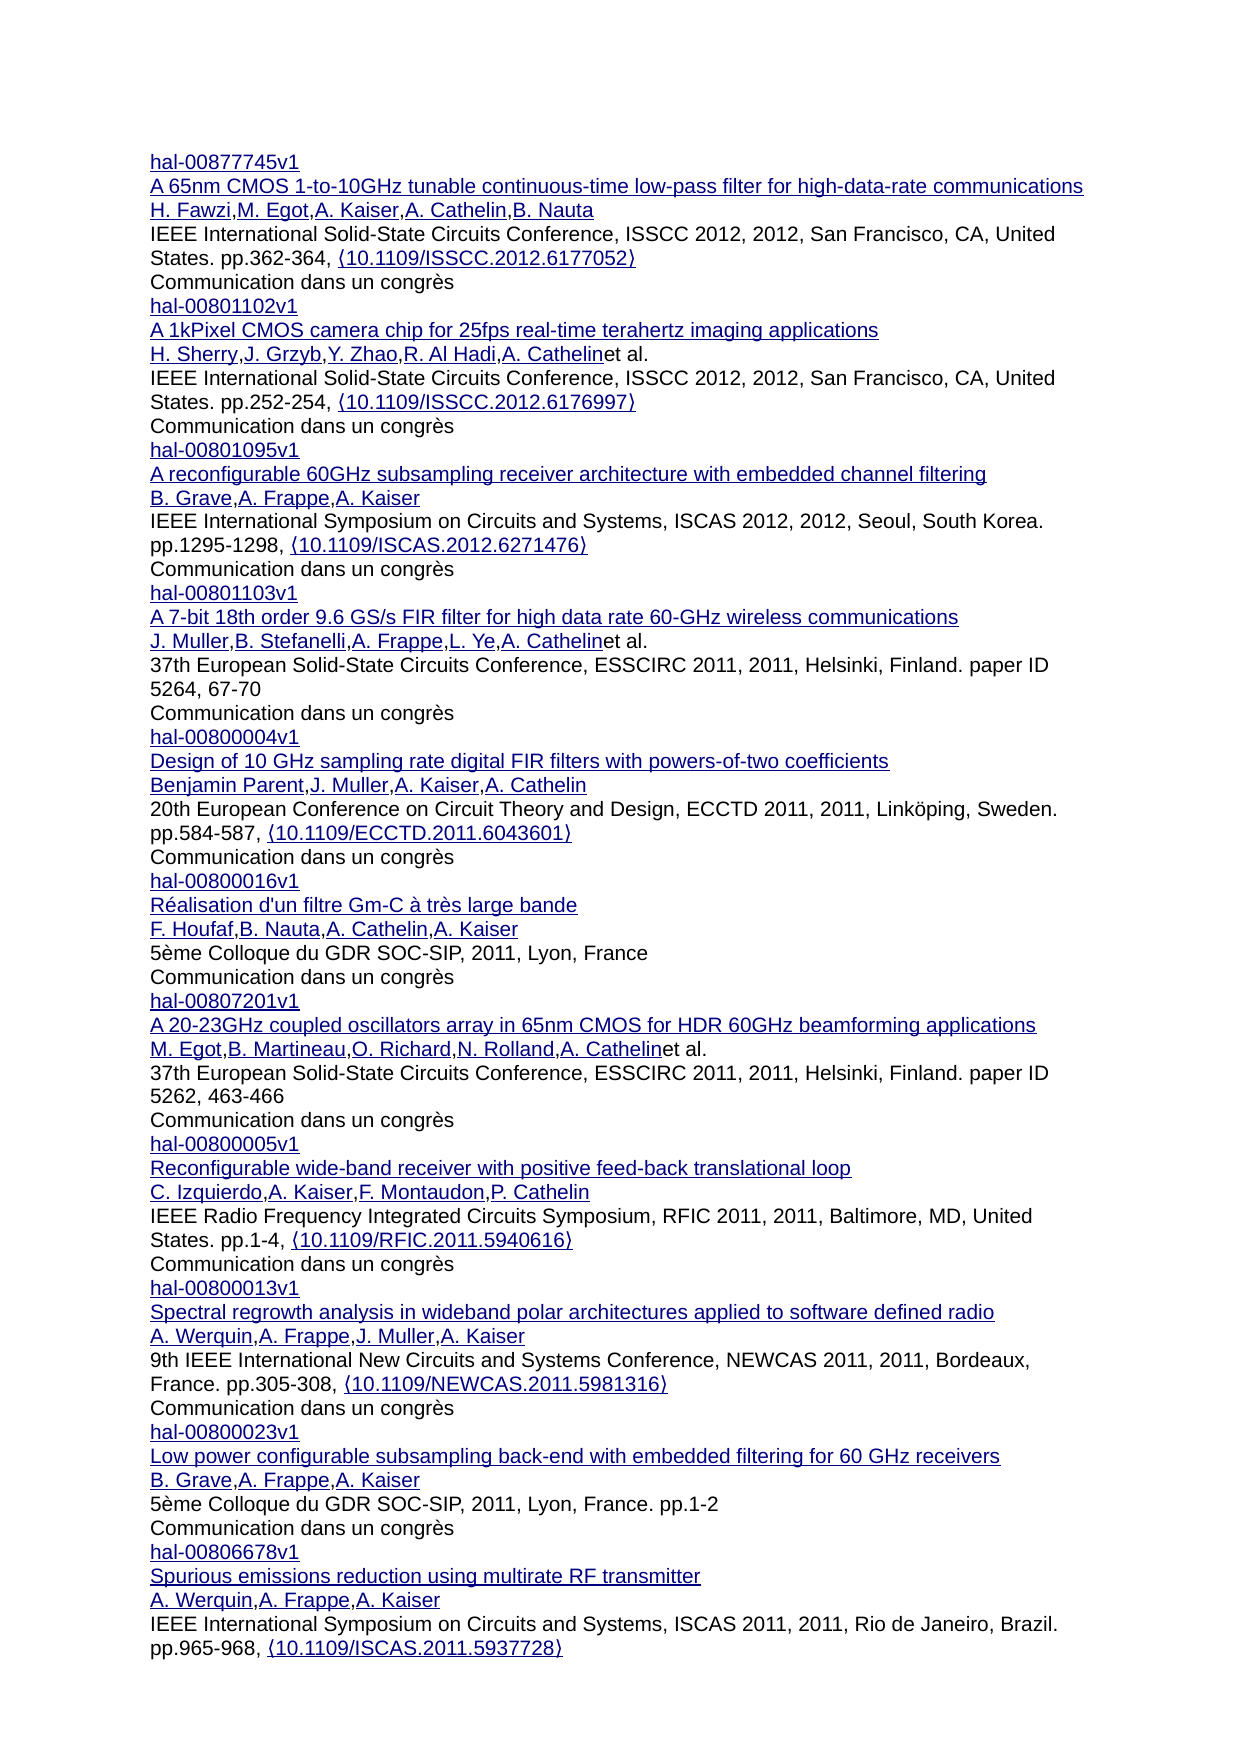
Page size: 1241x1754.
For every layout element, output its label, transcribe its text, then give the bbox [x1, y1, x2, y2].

table_cell Design of 10 GHz sampling rate digital FIR filters with powers-of-two coefficients Benjamin Parent,J. Muller,A. Kaiser,A. Cathelin 20th European Conference on Circuit Theory and Design, ECCTD 2011, 2011, Linköping, Sweden. pp.584-587, ⟨10.1109/ECCTD.2011.6043601⟩ Communication dans un congrès hal-00800016v1 [150, 749, 1090, 893]
table_cell A 65nm CMOS 1-to-10GHz tunable continuous-time low-pass filter for high-data-rate communications H. Fawzi,M. Egot,A. Kaiser,A. Cathelin,B. Nauta IEEE International Solid-State Circuits Conference, ISSCC 2012, 2012, San Francisco, CA, United States. pp.362-364, ⟨10.1109/ISSCC.2012.6177052⟩ Communication dans un congrès hal-00801102v1 [150, 174, 1090, 318]
table_cell Spurious emissions reduction using multirate RF transmitter A. Werquin,A. Frappe,A. Kaiser IEEE International Symposium on Circuits and Systems, ISCAS 2011, 2011, Rio de Janeiro, Brazil. pp.965-968, ⟨10.1109/ISCAS.2011.5937728⟩ [150, 1564, 1090, 1659]
table_cell A 20-23GHz coupled oscillators array in 65nm CMOS for HDR 60GHz beamforming applications M. Egot,B. Martineau,O. Richard,N. Rolland,A. Cathelinet al. 37th European Solid-State Circuits Conference, ESSCIRC 2011, 2011, Helsinki, Finland. paper ID 5262, 463-466 Communication dans un congrès hal-00800005v1 [150, 1013, 1090, 1156]
table_cell hal-00877745v1 [150, 150, 1090, 174]
table_cell Low power configurable subsampling back-end with embedded filtering for 60 GHz receivers B. Grave,A. Frappe,A. Kaiser 5ème Colloque du GDR SOC-SIP, 2011, Lyon, France. pp.1-2 Communication dans un congrès hal-00806678v1 [150, 1444, 1090, 1563]
table_cell A 1kPixel CMOS camera chip for 25fps real-time terahertz imaging applications H. Sherry,J. Grzyb,Y. Zhao,R. Al Hadi,A. Cathelinet al. IEEE International Solid-State Circuits Conference, ISSCC 2012, 2012, San Francisco, CA, United States. pp.252-254, ⟨10.1109/ISSCC.2012.6176997⟩ Communication dans un congrès hal-00801095v1 [150, 318, 1090, 461]
table_cell A reconfigurable 60GHz subsampling receiver architecture with embedded channel filtering B. Grave,A. Frappe,A. Kaiser IEEE International Symposium on Circuits and Systems, ISCAS 2012, 2012, Seoul, South Korea. pp.1295-1298, ⟨10.1109/ISCAS.2012.6271476⟩ Communication dans un congrès hal-00801103v1 [150, 461, 1090, 605]
table_cell A 7-bit 18th order 9.6 GS/s FIR filter for high data rate 60-GHz wireless communications J. Muller,B. Stefanelli,A. Frappe,L. Ye,A. Cathelinet al. 37th European Solid-State Circuits Conference, ESSCIRC 2011, 2011, Helsinki, Finland. paper ID 5264, 67-70 Communication dans un congrès hal-00800004v1 [150, 605, 1090, 749]
table_cell Spectral regrowth analysis in wideband polar architectures applied to software defined radio A. Werquin,A. Frappe,J. Muller,A. Kaiser 9th IEEE International New Circuits and Systems Conference, NEWCAS 2011, 2011, Bordeaux, France. pp.305-308, ⟨10.1109/NEWCAS.2011.5981316⟩ Communication dans un congrès hal-00800023v1 [150, 1300, 1090, 1444]
table_cell Réalisation d'un filtre Gm-C à très large bande F. Houfaf,B. Nauta,A. Cathelin,A. Kaiser 5ème Colloque du GDR SOC-SIP, 2011, Lyon, France Communication dans un congrès hal-00807201v1 [150, 893, 1090, 1012]
table_cell Reconfigurable wide-band receiver with positive feed-back translational loop C. Izquierdo,A. Kaiser,F. Montaudon,P. Cathelin IEEE Radio Frequency Integrated Circuits Symposium, RFIC 2011, 2011, Baltimore, MD, United States. pp.1-4, ⟨10.1109/RFIC.2011.5940616⟩ Communication dans un congrès hal-00800013v1 [150, 1156, 1090, 1300]
